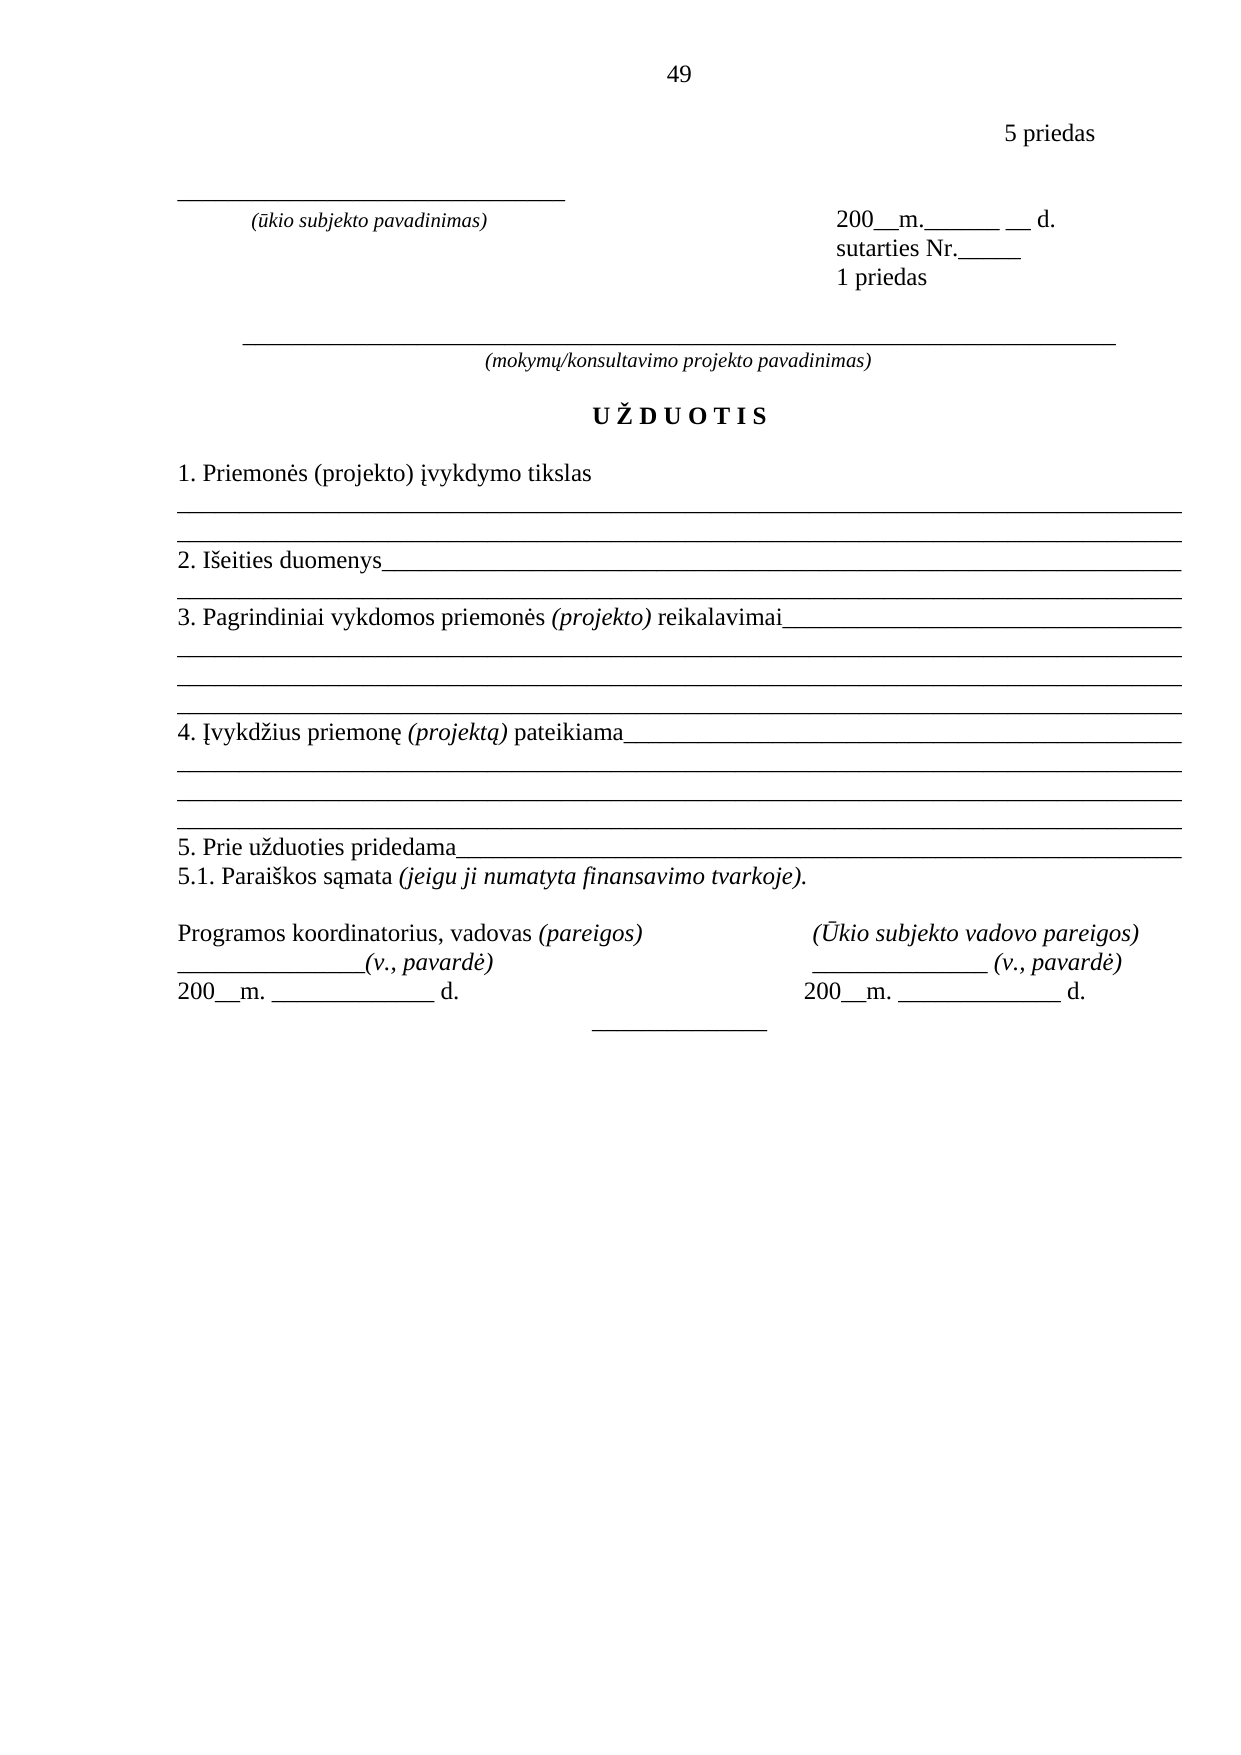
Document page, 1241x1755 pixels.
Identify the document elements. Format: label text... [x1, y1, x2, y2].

text (ūkio subjekto pavadinimas) 200__m.______ __ d. [177, 204, 1181, 233]
text _______________(v., pavardė) ______________ (v., pavardė) [177, 947, 1181, 976]
text UŽDUOTIS [177, 401, 1181, 430]
text (mokymų/konsultavimo projekto pavadinimas) [177, 348, 1181, 372]
text 5. Prie užduoties pridedama [177, 832, 1181, 861]
text Programos koordinatorius, vadovas (pareigos) (Ūkio subjekto vadovo pareigos) [177, 918, 1181, 947]
text 2. Išeities duomenys [177, 545, 1181, 573]
text _______________________________ [177, 176, 1181, 204]
text 1. Priemonės (projekto) įvykdymo tikslas [177, 458, 1181, 487]
text ______________ [177, 1005, 1181, 1033]
text 3. Pagrindiniai vykdomos priemonės (projekto) reikalavimai [177, 602, 1181, 631]
text 200__m. _____________ d. 200__m. _____________ d. [177, 976, 1181, 1005]
text 5.1. Paraiškos sąmata (jeigu ji numatyta finansavimo tvarkoje). [177, 861, 1181, 890]
text sutarties Nr._____ [177, 233, 1181, 262]
text 5 priedas [1004, 118, 1181, 147]
text 1 priedas [177, 262, 1181, 291]
text 4. Įvykdžius priemonę (projektą) pateikiama [177, 717, 1181, 746]
